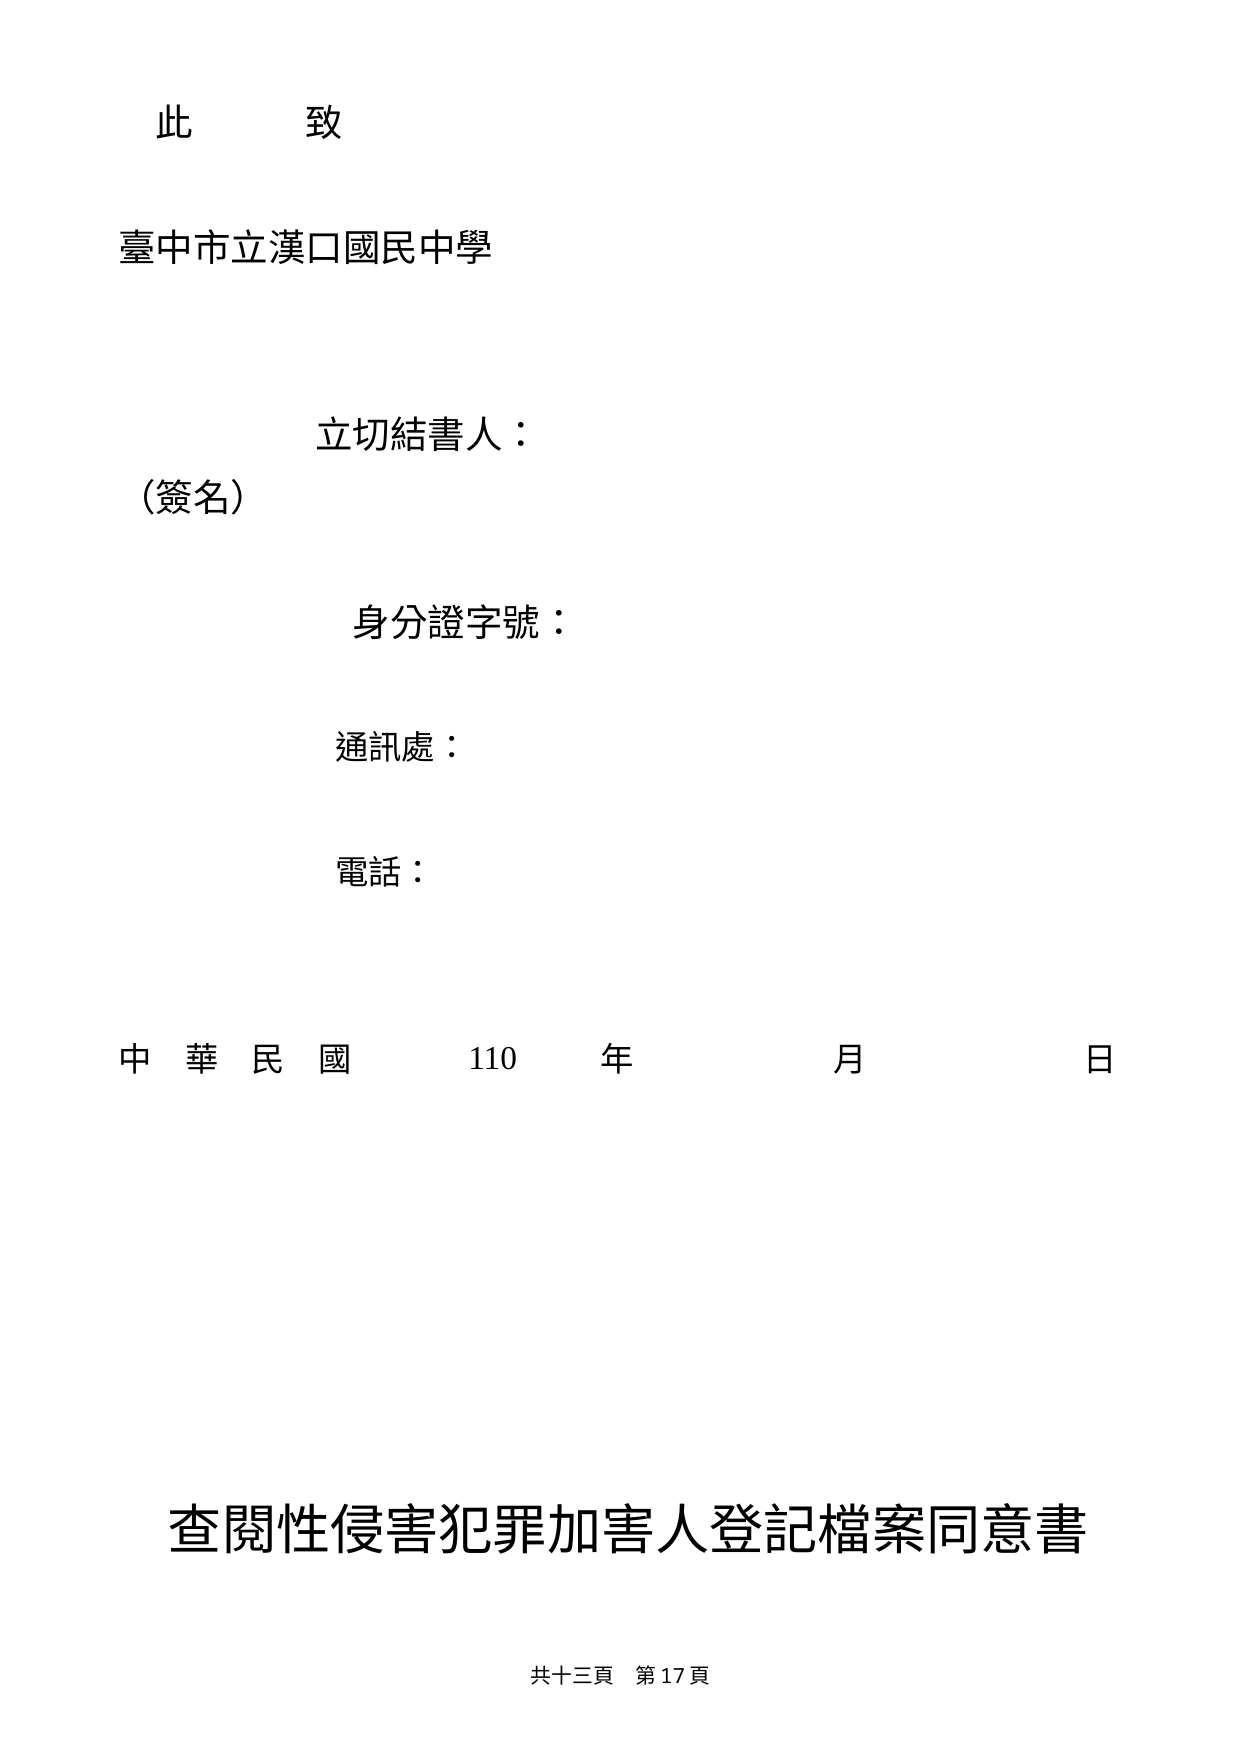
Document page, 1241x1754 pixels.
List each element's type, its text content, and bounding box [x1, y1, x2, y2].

text 電話： [118, 828, 1122, 891]
text 身分證字號： [118, 578, 1122, 641]
text 臺中市立漢口國民中學 [118, 203, 1122, 266]
text 中 華 民 國 110 年 月 日 [118, 1016, 1122, 1078]
text 立切結書人： （簽名） [118, 391, 1122, 516]
text 查閱性侵害犯罪加害人登記檔案同意書 [118, 1453, 1138, 1578]
text 此 致 [118, 78, 1122, 141]
text 通訊處： [118, 703, 1122, 766]
